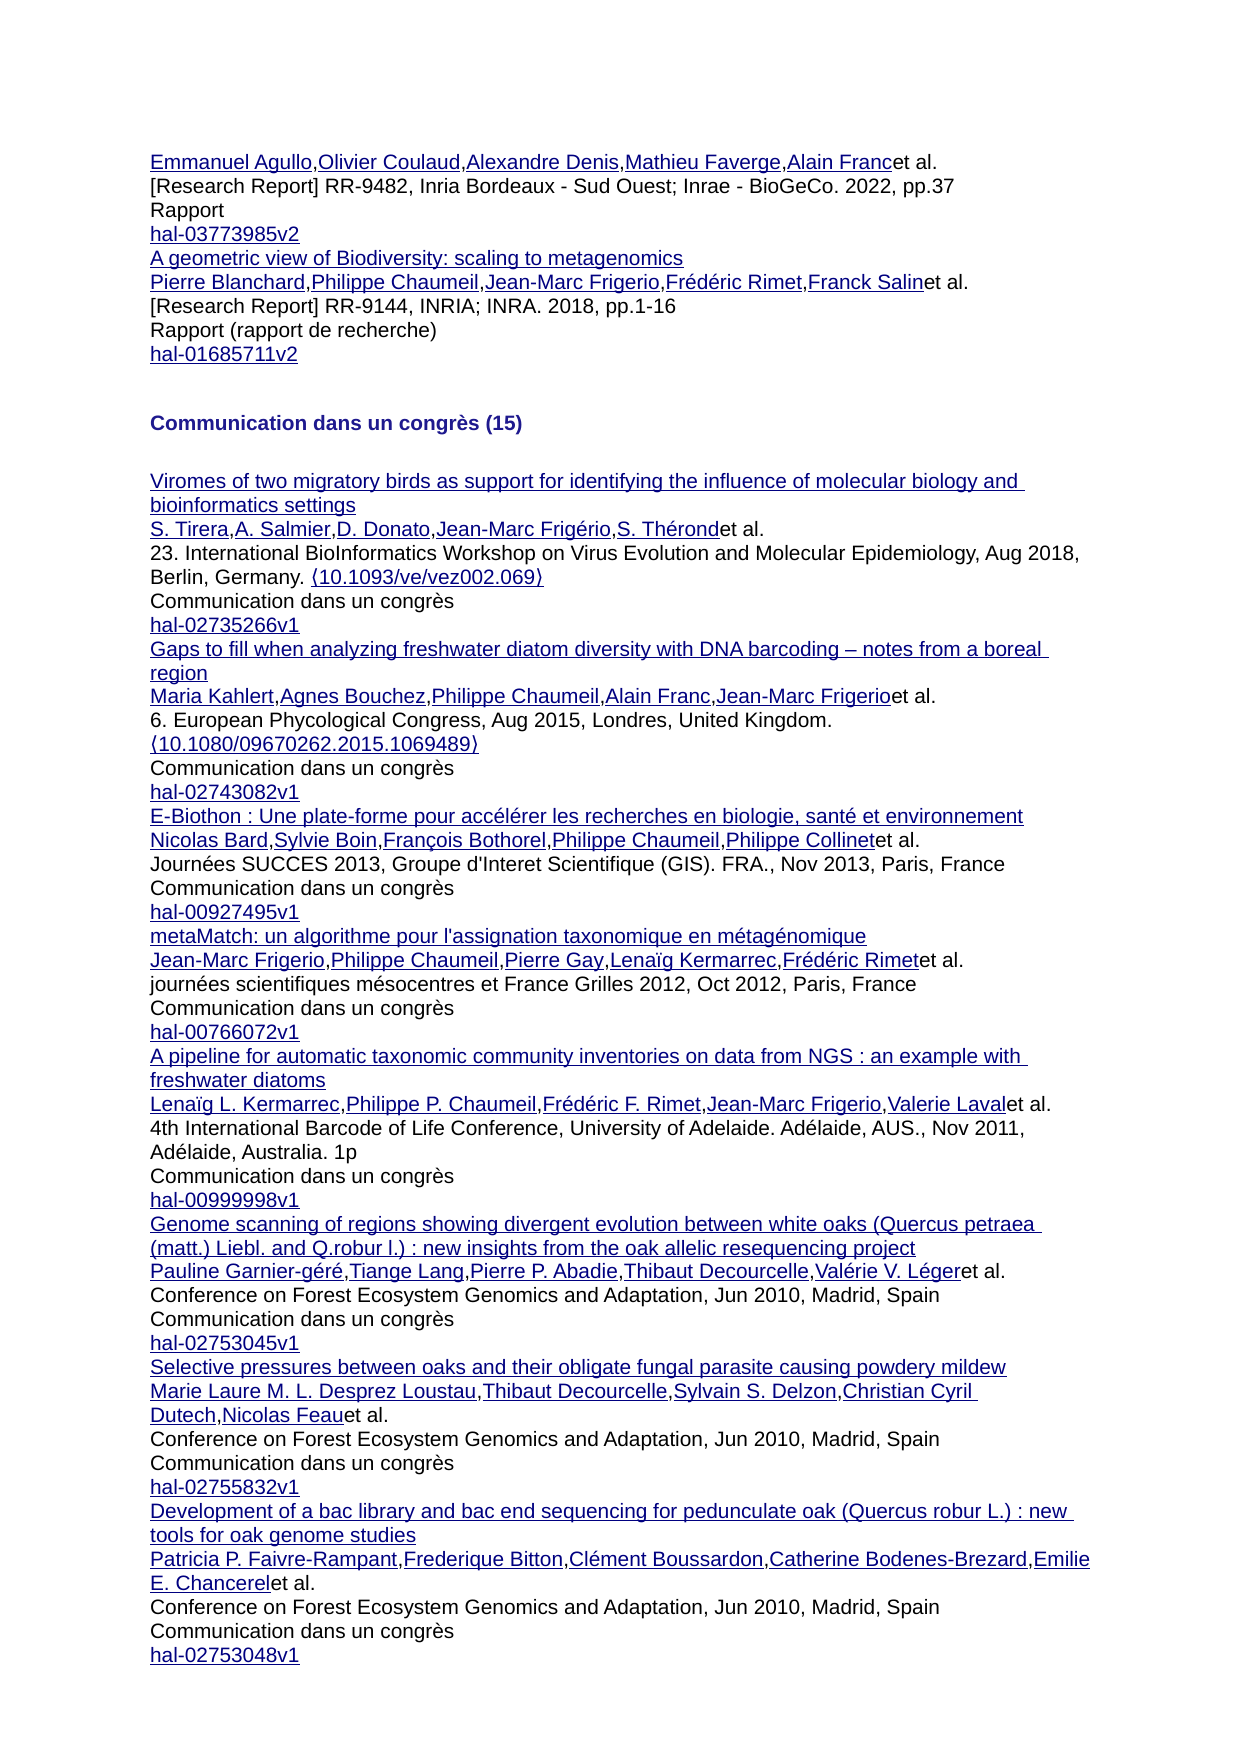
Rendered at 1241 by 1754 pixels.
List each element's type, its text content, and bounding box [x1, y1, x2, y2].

table_cell A geometric view of Biodiversity: scaling to metagenomics Pierre Blanchard,Philippe Chaumeil,Jean-Marc Frigerio,Frédéric Rimet,Franck Salinet al. [Research Report] RR-9144, INRIA; INRA. 2018, pp.1-16 Rapport (rapport de recherche) hal-01685711v2 [150, 246, 1090, 366]
table_cell E-Biothon : Une plate-forme pour accélérer les recherches en biologie, santé et environnement Nicolas Bard,Sylvie Boin,François Bothorel,Philippe Chaumeil,Philippe Collinetet al. Journées SUCCES 2013, Groupe d'Interet Scientifique (GIS). FRA., Nov 2013, Paris, France Communication dans un congrès hal-00927495v1 [150, 804, 1090, 924]
table_cell Genome scanning of regions showing divergent evolution between white oaks (Quercus petraea (matt.) Liebl. and Q.robur l.) : new insights from the oak allelic resequencing project Pauline Garnier‐géré,Tiange Lang,Pierre P. Abadie,Thibaut Decourcelle,Valérie V. Légeret al. Conference on Forest Ecosystem Genomics and Adaptation, Jun 2010, Madrid, Spain Communication dans un congrès hal-02753045v1 [150, 1211, 1090, 1355]
table_cell metaMatch: un algorithme pour l'assignation taxonomique en métagénomique Jean-Marc Frigerio,Philippe Chaumeil,Pierre Gay,Lenaïg Kermarrec,Frédéric Rimetet al. journées scientifiques mésocentres et France Grilles 2012, Oct 2012, Paris, France Communication dans un congrès hal-00766072v1 [150, 924, 1090, 1044]
table_cell Selective pressures between oaks and their obligate fungal parasite causing powdery mildew Marie Laure M. L. Desprez Loustau,Thibaut Decourcelle,Sylvain S. Delzon,Christian Cyril Dutech,Nicolas Feauet al. Conference on Forest Ecosystem Genomics and Adaptation, Jun 2010, Madrid, Spain Communication dans un congrès hal-02755832v1 [150, 1355, 1090, 1499]
table_cell Gaps to fill when analyzing freshwater diatom diversity with DNA barcoding – notes from a boreal region Maria Kahlert,Agnes Bouchez,Philippe Chaumeil,Alain Franc,Jean-Marc Frigerioet al. 6. European Phycological Congress, Aug 2015, Londres, United Kingdom. ⟨10.1080/09670262.2015.1069489⟩ Communication dans un congrès hal-02743082v1 [150, 636, 1090, 804]
table_cell A pipeline for automatic taxonomic community inventories on data from NGS : an example with freshwater diatoms Lenaïg L. Kermarrec,Philippe P. Chaumeil,Frédéric F. Rimet,Jean-Marc Frigerio,Valerie Lavalet al. 4th International Barcode of Life Conference, University of Adelaide. Adélaide, AUS., Nov 2011, Adélaide, Australia. 1p Communication dans un congrès hal-00999998v1 [150, 1044, 1090, 1211]
subtitle Communication dans un congrès (15) [150, 410, 1090, 434]
table_cell Development of a bac library and bac end sequencing for pedunculate oak (Quercus robur L.) : new tools for oak genome studies Patricia P. Faivre-Rampant,Frederique Bitton,Clément Boussardon,Catherine Bodenes-Brezard,Emilie E. Chancerelet al. Conference on Forest Ecosystem Genomics and Adaptation, Jun 2010, Madrid, Spain Communication dans un congrès hal-02753048v1 [150, 1499, 1090, 1667]
table_header Viromes of two migratory birds as support for identifying the influence of molecular biology and bioinformatics settings S. Tirera,A. Salmier,D. Donato,Jean-Marc Frigério,S. Thérondet al. 23. International BioInformatics Workshop on Virus Evolution and Molecular Epidemiology, Aug 2018, Berlin, Germany. ⟨10.1093/ve/vez002.069⟩ Communication dans un congrès hal-02735266v1 [150, 469, 1090, 636]
table_header Emmanuel Agullo,Olivier Coulaud,Alexandre Denis,Mathieu Faverge,Alain Francet al. [Research Report] RR-9482, Inria Bordeaux - Sud Ouest; Inrae - BioGeCo. 2022, pp.37 Rapport hal-03773985v2 [150, 150, 1090, 246]
